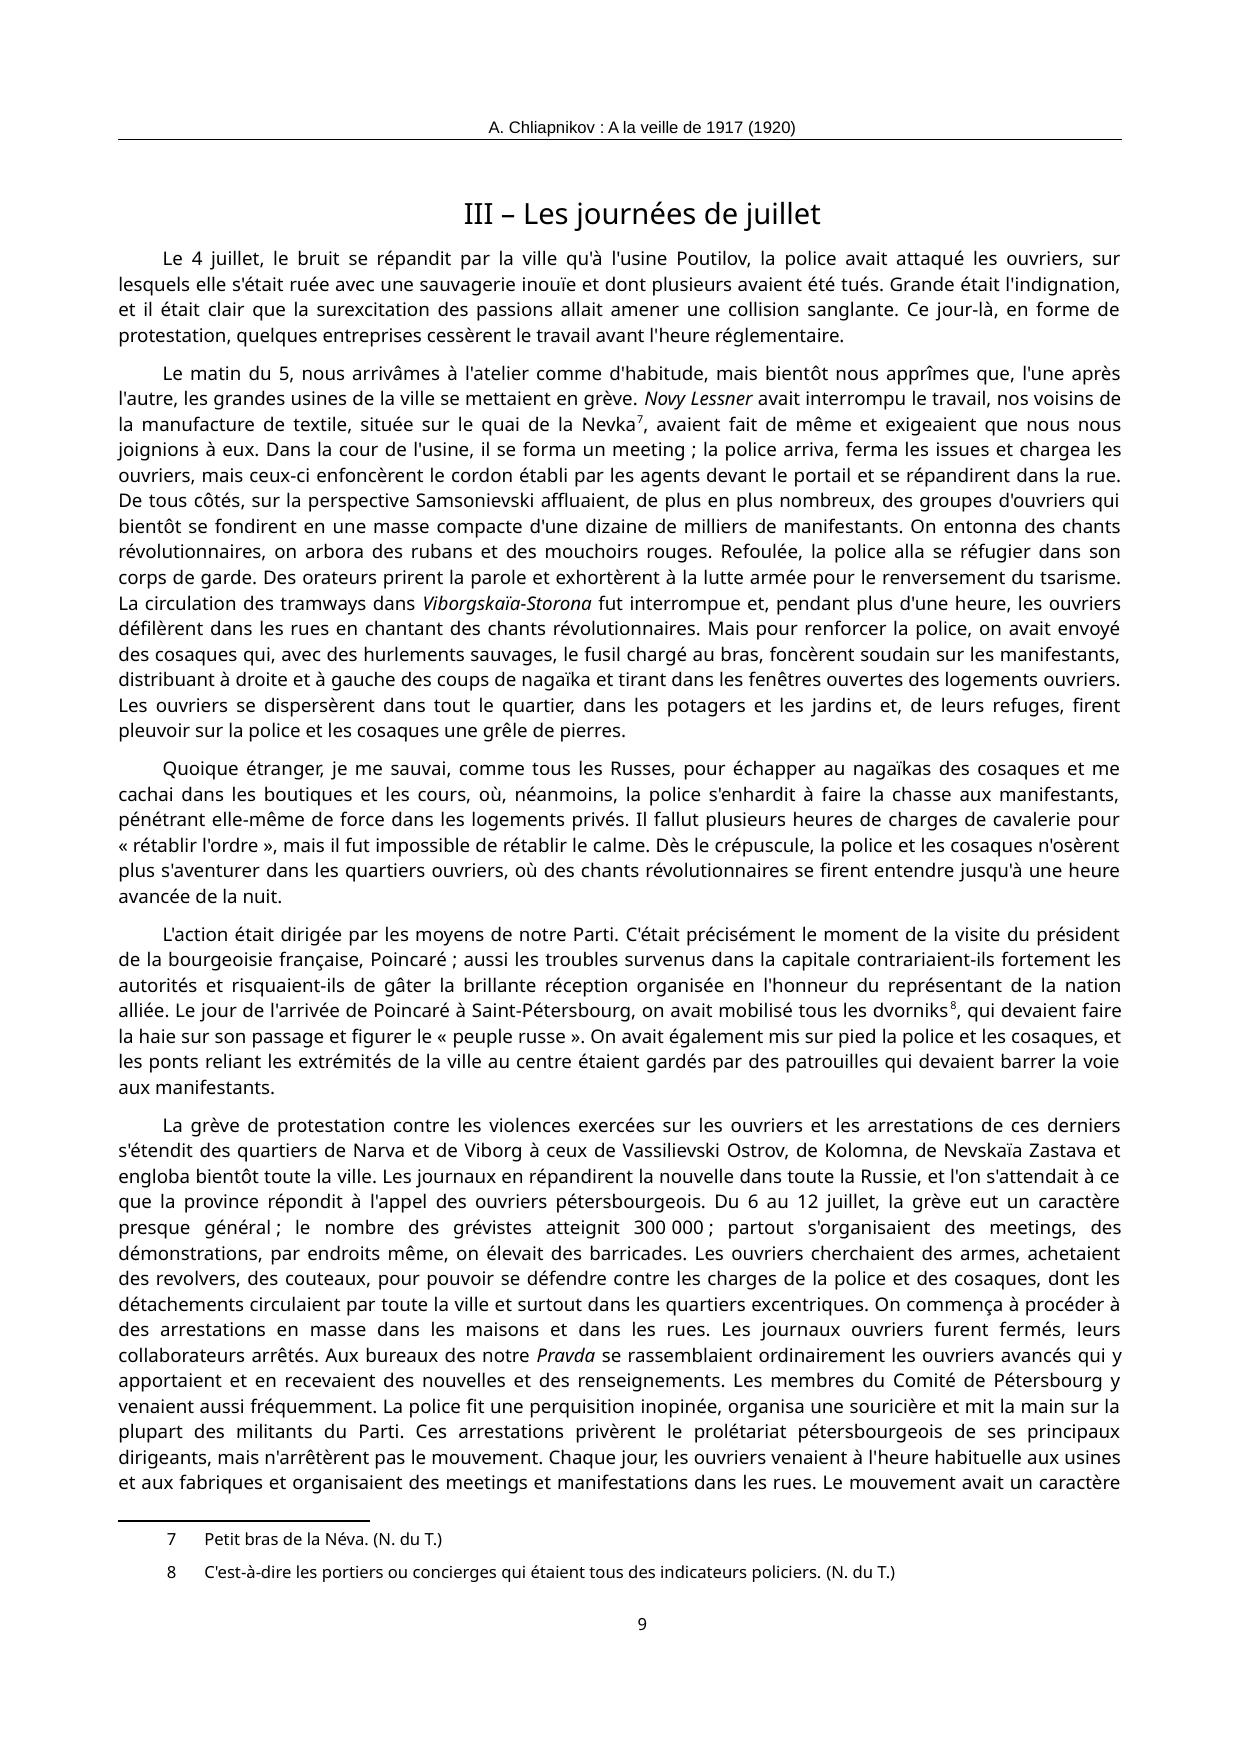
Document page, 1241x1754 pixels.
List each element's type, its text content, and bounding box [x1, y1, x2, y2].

text Le matin du 5, nous arrivâmes à l'atelier comme d'habitude, mais bientôt nous apprîmes que, l'une après l'autre, les grandes usines de la ville se mettaient en grève. Novy Lessner avait interrompu le travail, nos voisins de la manufacture de textile, située sur le quai de la Nevka, avaient fait de même et exigeaient que nous nous joignions à eux. Dans la cour de l'usine, il se forma un meeting ; la police arriva, ferma les issues et chargea les ouvriers, mais ceux-ci enfoncèrent le cordon établi par les agents devant le portail et se répandirent dans la rue. De tous côtés, sur la perspective Samsonievski affluaient, de plus en plus nombreux, des groupes d'ouvriers qui bientôt se fondirent en une masse compacte d'une dizaine de milliers de manifestants. On entonna des chants révolutionnaires, on arbora des rubans et des mouchoirs rouges. Refoulée, la police alla se réfugier dans son corps de garde. Des orateurs prirent la parole et exhortèrent à la lutte armée pour le renversement du tsarisme. La circulation des tramways dans Viborgskaïa-Storona fut interrompue et, pendant plus d'une heure, les ouvriers défilèrent dans les rues en chantant des chants révolutionnaires. Mais pour renforcer la police, on avait envoyé des cosaques qui, avec des hurlements sauvages, le fusil chargé au bras, foncèrent soudain sur les manifestants, distribuant à droite et à gauche des coups de nagaïka et tirant dans les fenêtres ouvertes des logements ouvriers. Les ouvriers se dispersèrent dans tout le quartier, dans les potagers et les jardins et, de leurs refuges, firent pleuvoir sur la police et les cosaques une grêle de pierres. [118, 360, 1122, 743]
subtitle III – Les journées de juillet [118, 193, 1122, 233]
text Petit bras de la Néva. (N. du T.) [167, 1527, 1122, 1550]
text La grève de protestation contre les violences exercées sur les ouvriers et les arrestations de ces derniers s'étendit des quartiers de Narva et de Viborg à ceux de Vassilievski Ostrov, de Kolomna, de Nevskaïa Zastava et engloba bientôt toute la ville. Les journaux en répandirent la nouvelle dans toute la Russie, et l'on s'attendait à ce que la province répondit à l'appel des ouvriers pétersbourgeois. Du 6 au 12 juillet, la grève eut un caractère presque général ; le nombre des grévistes atteignit 300 000 ; partout s'organisaient des meetings, des démonstrations, par endroits même, on élevait des barricades. Les ouvriers cherchaient des armes, achetaient des revolvers, des couteaux, pour pouvoir se défendre contre les charges de la police et des cosaques, dont les détachements circulaient par toute la ville et surtout dans les quartiers excentriques. On commença à procéder à des arrestations en masse dans les maisons et dans les rues. Les journaux ouvriers furent fermés, leurs collaborateurs arrêtés. Aux bureaux des notre Pravda se rassemblaient ordinairement les ouvriers avancés qui y apportaient et en recevaient des nouvelles et des renseignements. Les membres du Comité de Pétersbourg y venaient aussi fréquemment. La police fit une perquisition inopinée, organisa une souricière et mit la main sur la plupart des militants du Parti. Ces arrestations privèrent le prolétariat pétersbourgeois de ses principaux dirigeants, mais n'arrêtèrent pas le mouvement. Chaque jour, les ouvriers venaient à l'heure habituelle aux usines et aux fabriques et organisaient des meetings et manifestations dans les rues. Le mouvement avait un caractère [118, 1112, 1122, 1495]
text L'action était dirigée par les moyens de notre Parti. C'était précisément le moment de la visite du président de la bourgeoisie française, Poincaré ; aussi les troubles survenus dans la capitale contrariaient-ils fortement les autorités et risquaient-ils de gâter la brillante réception organisée en l'honneur du représentant de la nation alliée. Le jour de l'arrivée de Poincaré à Saint-Pétersbourg, on avait mobilisé tous les dvorniks, qui devaient faire la haie sur son passage et figurer le « peuple russe ». On avait également mis sur pied la police et les cosaques, et les ponts reliant les extrémités de la ville au centre étaient gardés par des patrouilles qui devaient barrer la voie aux manifestants. [118, 921, 1122, 1100]
text C'est-à-dire les portiers ou concierges qui étaient tous des indicateurs policiers. (N. du T.) [167, 1561, 1122, 1583]
text Quoique étranger, je me sauvai, comme tous les Russes, pour échapper au nagaïkas des cosaques et me cachai dans les boutiques et les cours, où, néanmoins, la police s'enhardit à faire la chasse aux manifestants, pénétrant elle-même de force dans les logements privés. Il fallut plusieurs heures de charges de cavalerie pour « rétablir l'ordre », mais il fut impossible de rétablir le calme. Dès le crépuscule, la police et les cosaques n'osèrent plus s'aventurer dans les quartiers ouvriers, où des chants révolutionnaires se firent entendre jusqu'à une heure avancée de la nuit. [118, 756, 1122, 909]
text Le 4 juillet, le bruit se répandit par la ville qu'à l'usine Poutilov, la police avait attaqué les ouvriers, sur lesquels elle s'était ruée avec une sauvagerie inouïe et dont plusieurs avaient été tués. Grande était l'indignation, et il était clair que la surexcitation des passions allait amener une collision sanglante. Ce jour-là, en forme de protestation, quelques entreprises cessèrent le travail avant l'heure réglementaire. [118, 246, 1122, 348]
